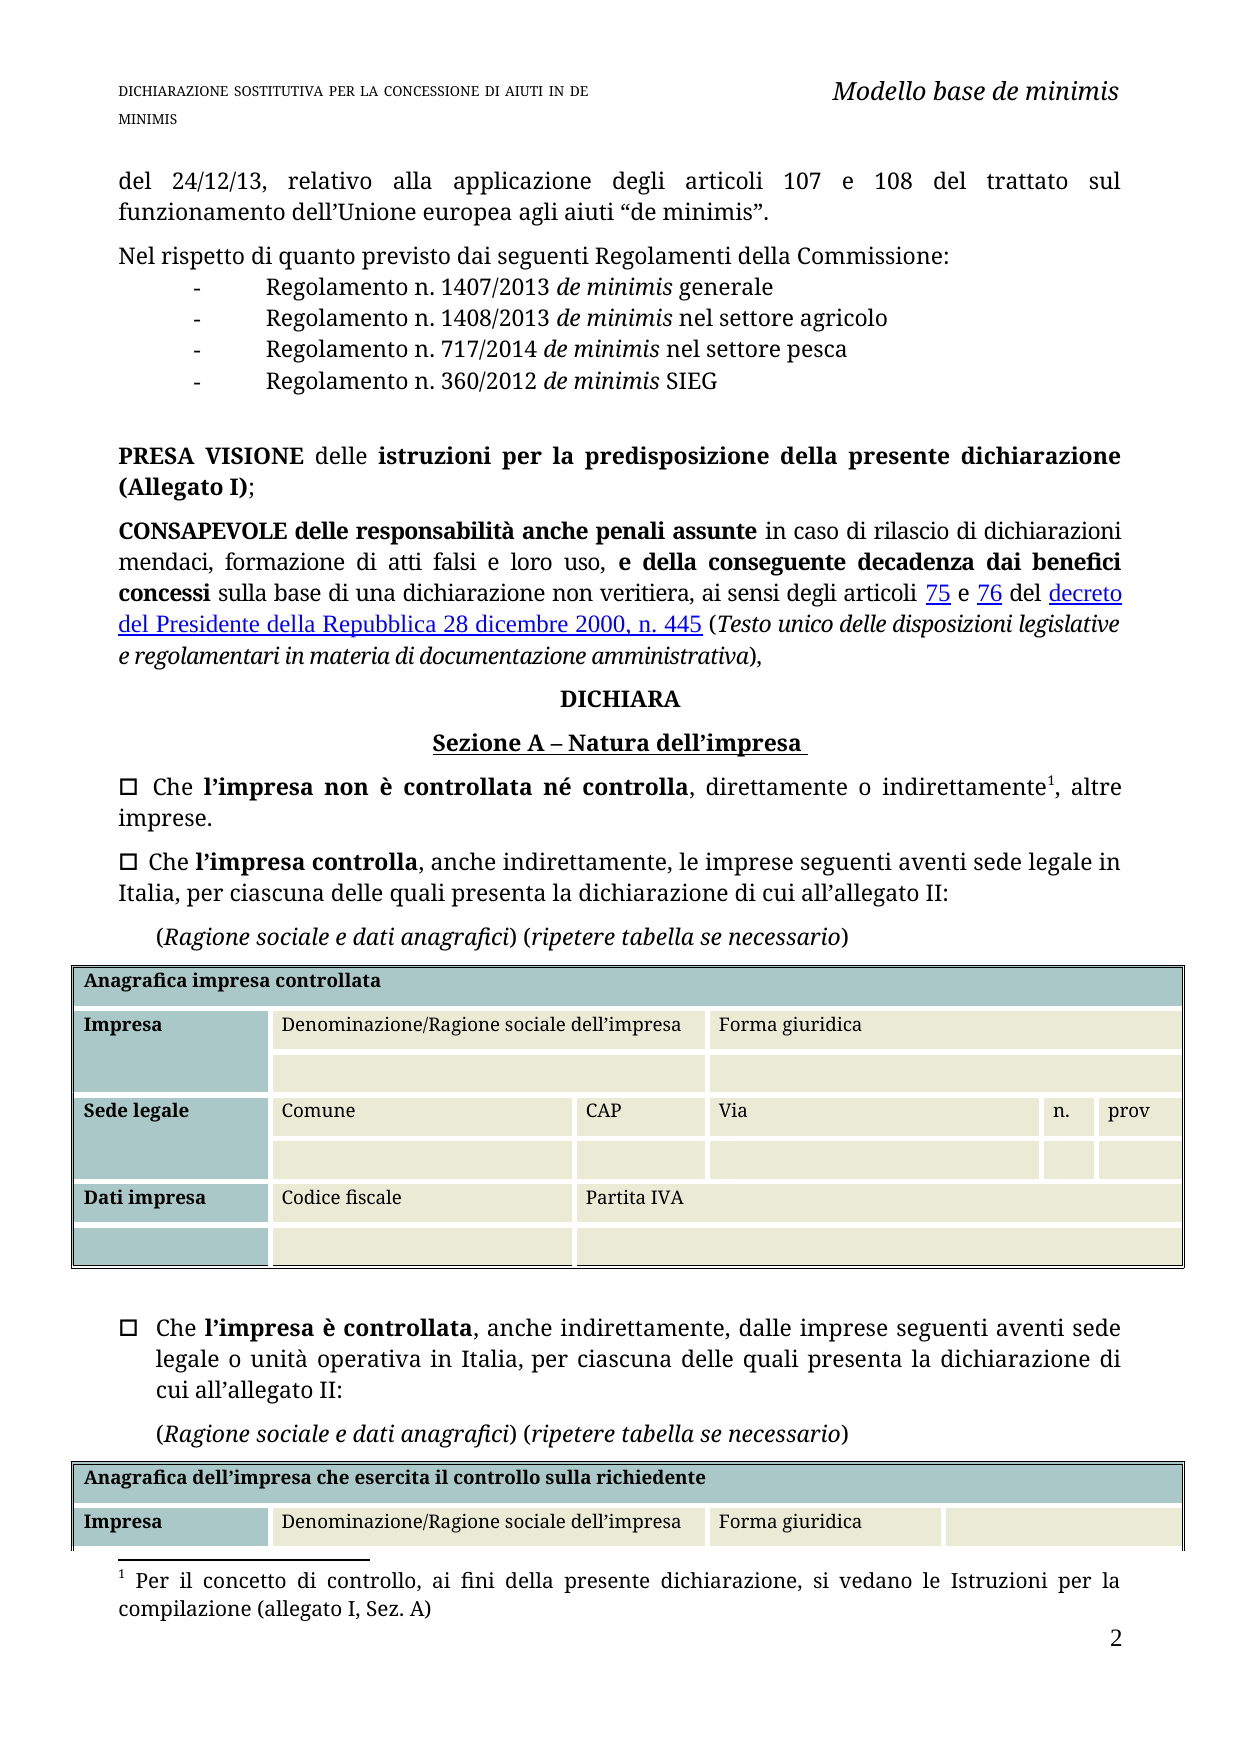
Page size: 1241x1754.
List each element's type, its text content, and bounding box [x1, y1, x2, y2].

table_cell Sede legale [74, 1098, 268, 1179]
table_cell [946, 1508, 1182, 1546]
table_cell prov [1099, 1098, 1182, 1136]
table_cell Denominazione/Ragione sociale dell’impresa [273, 1508, 705, 1546]
list Regolamento n. 1407/2013 de minimis generale [193, 271, 1122, 302]
table_cell [273, 1141, 572, 1179]
table_cell Denominazione/Ragione sociale dell’impresa [273, 1011, 705, 1049]
text Per il concetto di controllo, ai fini della presente dichiarazione, si vedano le Istruzioni per la compilazione (allegato I, Sez. A) [118, 1566, 1122, 1623]
list Regolamento n. 1408/2013 de minimis nel settore agricolo [193, 302, 1122, 333]
table_header Anagrafica dell’impresa che esercita il controllo sulla richiedente [74, 1465, 1182, 1503]
table_cell [577, 1141, 705, 1179]
text (Ragione sociale e dati anagrafici) (ripetere tabella se necessario) [156, 1418, 1122, 1449]
table_cell CAP [577, 1098, 705, 1136]
table_cell Impresa [74, 1011, 268, 1092]
table_cell [74, 1228, 268, 1265]
text Sezione A – Natura dell’impresa [118, 727, 1122, 758]
table_cell Forma giuridica [710, 1011, 1182, 1049]
text  Che l’impresa non è controllata né controlla, direttamente o indirettamente, altre imprese. [118, 771, 1122, 833]
list Regolamento n. 360/2012 de minimis SIEG [193, 365, 1122, 396]
text Nel rispetto di quanto previsto dai seguenti Regolamenti della Commissione: [118, 240, 1122, 271]
table_cell n. [1044, 1098, 1094, 1136]
table_header Anagrafica impresa controllata [74, 968, 1182, 1006]
subtitle PRESA VISIONE delle istruzioni per la predisposizione della presente dichiarazione (Allegato I); [118, 440, 1122, 502]
table_cell [1099, 1141, 1182, 1179]
table_cell Comune [273, 1098, 572, 1136]
text DICHIARA [118, 683, 1122, 715]
text (Ragione sociale e dati anagrafici) (ripetere tabella se necessario) [156, 921, 1122, 952]
table_cell [710, 1055, 1182, 1092]
table_cell [710, 1141, 1039, 1179]
table_cell Partita IVA [577, 1184, 1182, 1222]
list Che l’impresa è controllata, anche indirettamente, dalle imprese seguenti aventi sede legale o unità operativa in Italia, per ciascuna delle quali presenta la dichiarazione di cui all’allegato II: [118, 1311, 1122, 1405]
subtitle CONSAPEVOLE delle responsabilità anche penali assunte in caso di rilascio di dichiarazioni mendaci, formazione di atti falsi e loro uso, e della conseguente decadenza dai benefici concessi sulla base di una dichiarazione non veritiera, ai sensi degli articoli 75 e 76 del decreto del Presidente della Repubblica 28 dicembre 2000, n. 445 (Testo unico delle disposizioni legislative e regolamentari in materia di documentazione amministrativa), [118, 515, 1122, 671]
table_cell Impresa [74, 1508, 268, 1546]
table_cell Via [710, 1098, 1039, 1136]
list Regolamento n. 717/2014 de minimis nel settore pesca [193, 333, 1122, 365]
table_cell Codice fiscale [273, 1184, 572, 1222]
table_cell [273, 1055, 705, 1092]
subtitle del 24/12/13, relativo alla applicazione degli articoli 107 e 108 del trattato sul funzionamento dell’Unione europea agli aiuti “de minimis”. [118, 165, 1122, 227]
table_cell [273, 1228, 572, 1265]
table_cell [577, 1228, 1182, 1265]
table_cell [1044, 1141, 1094, 1179]
text  Che l’impresa controlla, anche indirettamente, le imprese seguenti aventi sede legale in Italia, per ciascuna delle quali presenta la dichiarazione di cui all’allegato II: [118, 846, 1122, 908]
table_cell Dati impresa [74, 1184, 268, 1222]
table_cell Forma giuridica [710, 1508, 941, 1546]
